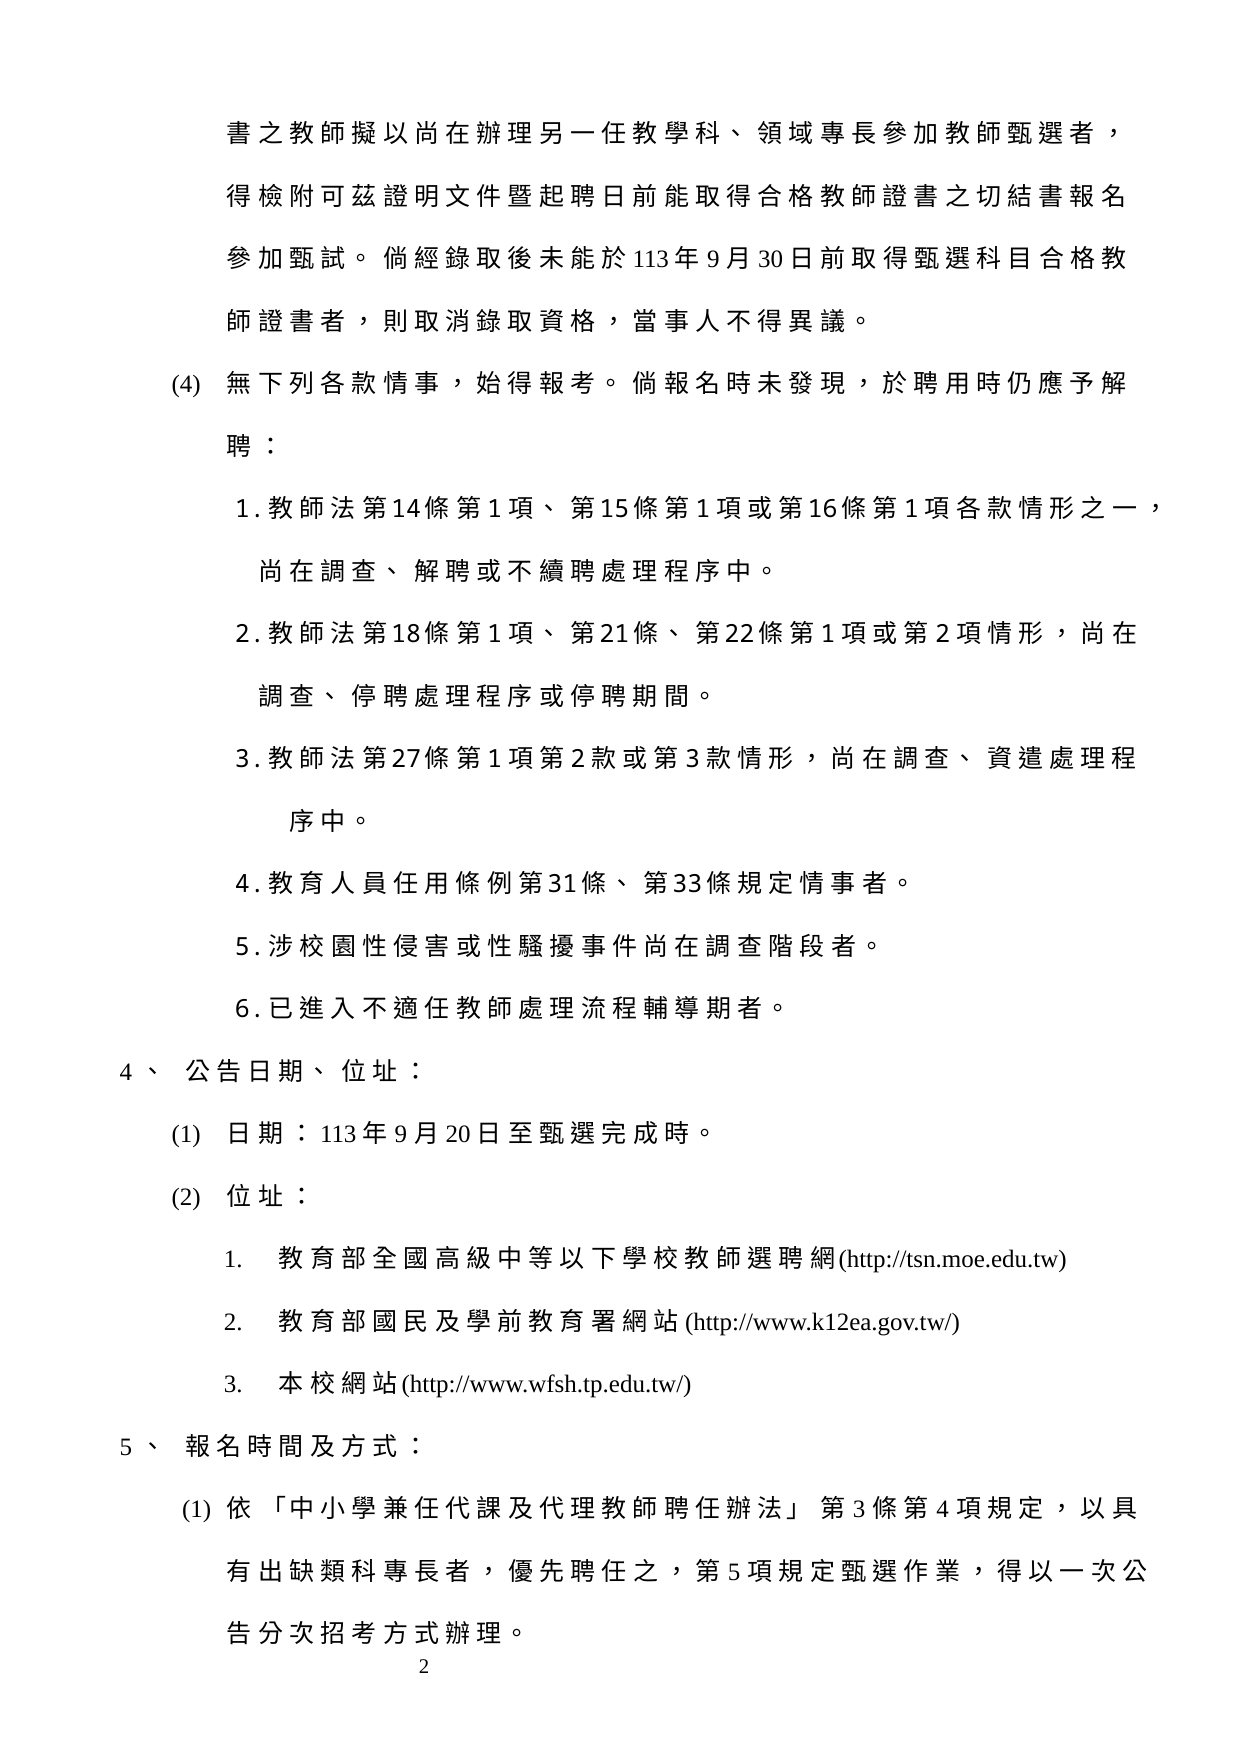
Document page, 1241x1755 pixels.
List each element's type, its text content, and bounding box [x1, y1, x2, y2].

text 4.教育人員任用條例第31條、第33條規定情事者。 [230, 840, 1151, 902]
text 3.教師法第27條第1項第2款或第3款情形，尚在調查、資遣處理程序中。 [230, 715, 1151, 840]
text 2.教師法第18條第1項、第21條、第22條第1項或第2項情形，尚在調查、停聘處理程序或停聘期間。 [230, 590, 1151, 715]
list 公告日期、位址： [119, 1027, 1151, 1090]
list 本校網站(http://www.wfsh.tp.edu.tw/) [219, 1340, 1151, 1402]
list 報名時間及方式： [119, 1402, 1151, 1465]
list 無下列各款情事，始得報考。倘報名時未發現，於聘用時仍應予解聘： [169, 340, 1151, 465]
list 書之教師擬以尚在辦理另一任教學科、領域專長參加教師甄選者，得檢附可茲證明文件暨起聘日前能取得合格教師證書之切結書報名參加甄試。倘經錄取後未能於113年9月30日前取得甄選科目合格教師證書者，則取消錄取資格，當事人不得異議。 [169, 90, 1151, 340]
text 5.涉校園性侵害或性騷擾事件尚在調查階段者。 [230, 902, 1151, 965]
list 位址： [169, 1152, 1151, 1215]
text 6.已進入不適任教師處理流程輔導期者。 [230, 965, 1151, 1027]
list 依「中小學兼任代課及代理教師聘任辦法」第3條第4項規定，以具有出缺類科專長者，優先聘任之，第5項規定甄選作業，得以一次公告分次招考方式辦理。 [172, 1465, 1151, 1652]
list 教育部全國高級中等以下學校教師選聘網(http://tsn.moe.edu.tw) [219, 1215, 1151, 1277]
text 1.教師法第14條第1項、第15條第1項或第16條第1項各款情形之一，尚在調查、解聘或不續聘處理程序中。 [230, 465, 1151, 590]
list 日期：113年9月20日至甄選完成時。 [169, 1090, 1151, 1152]
list 教育部國民及學前教育署網站(http://www.k12ea.gov.tw/) [219, 1277, 1151, 1340]
